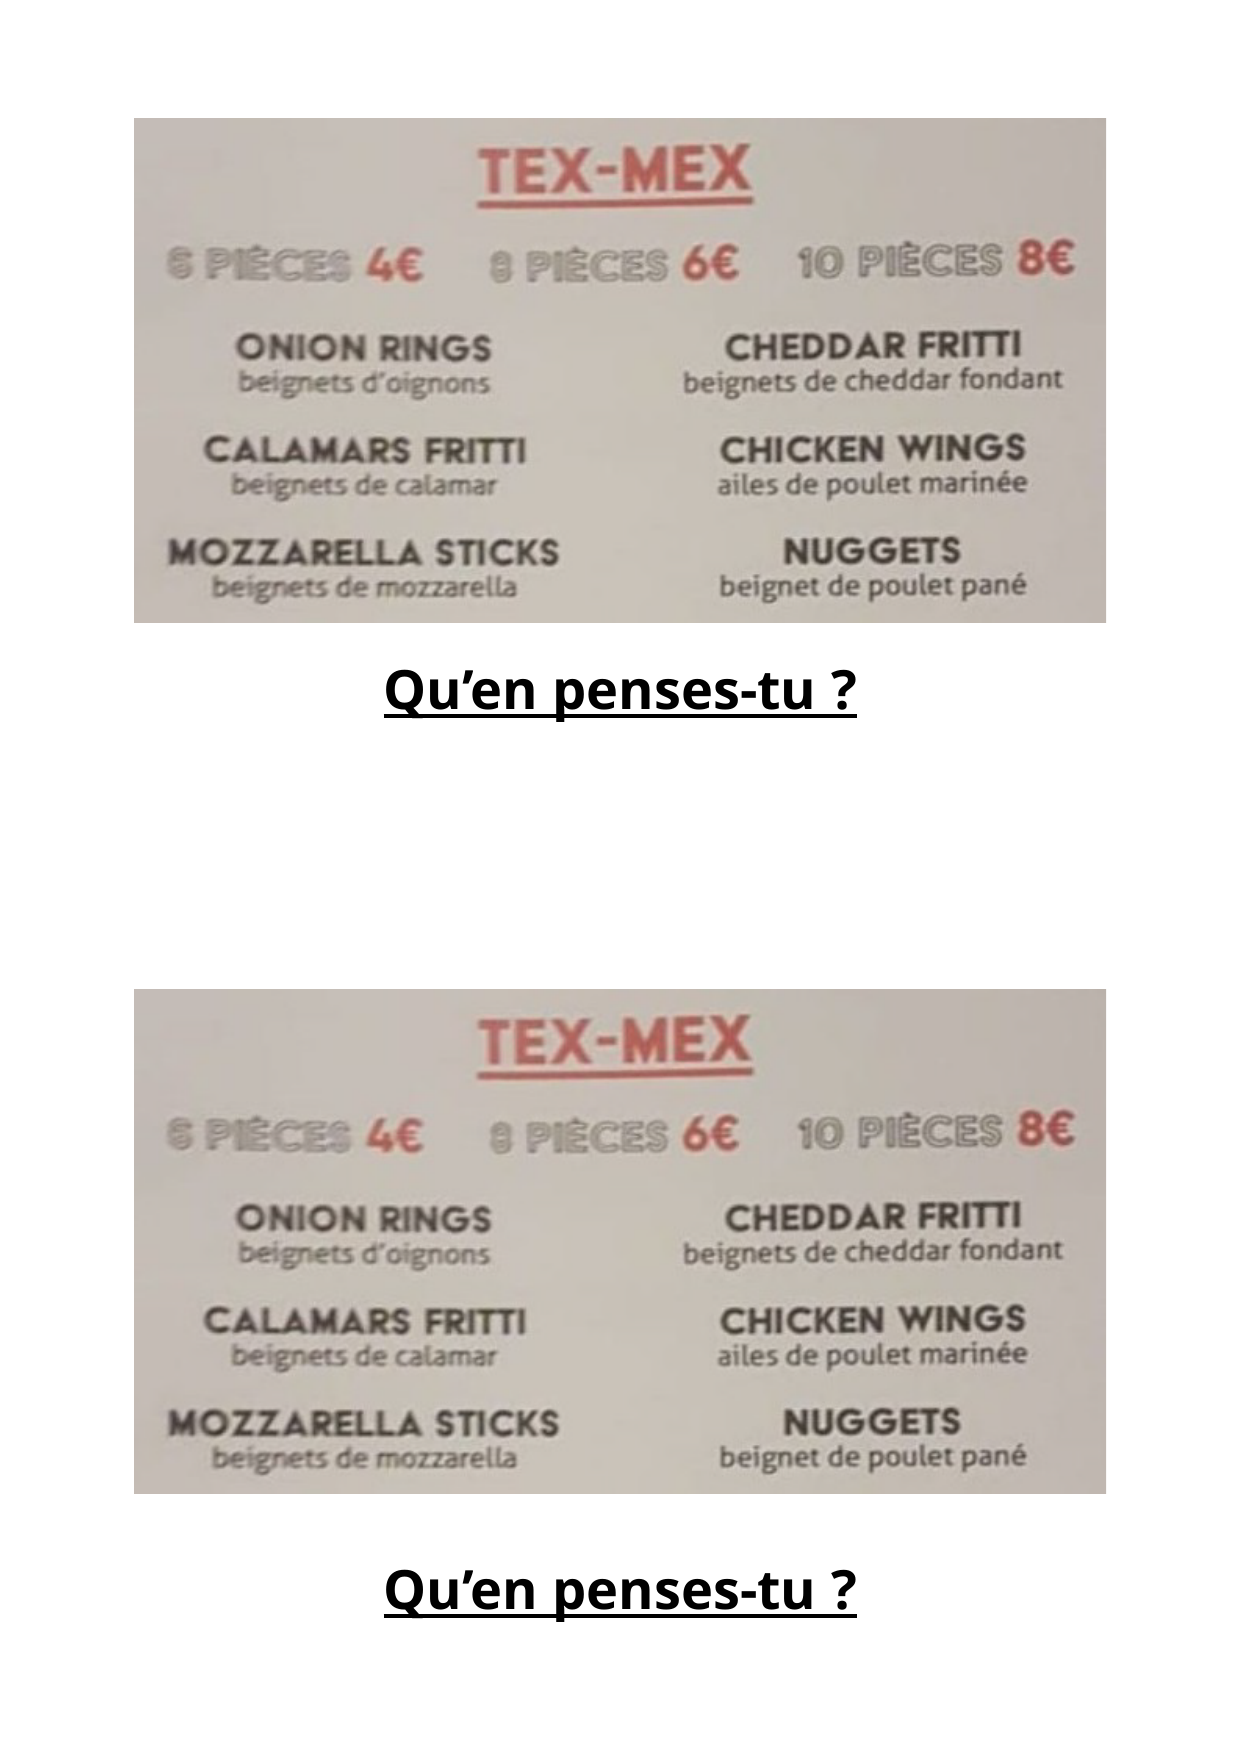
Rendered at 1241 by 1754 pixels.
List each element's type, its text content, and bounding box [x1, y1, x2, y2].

picture [134, 989, 1107, 1494]
picture [134, 118, 1107, 623]
text Qu’en penses-tu ? [118, 652, 1122, 725]
text Qu’en penses-tu ? [118, 1552, 1122, 1625]
